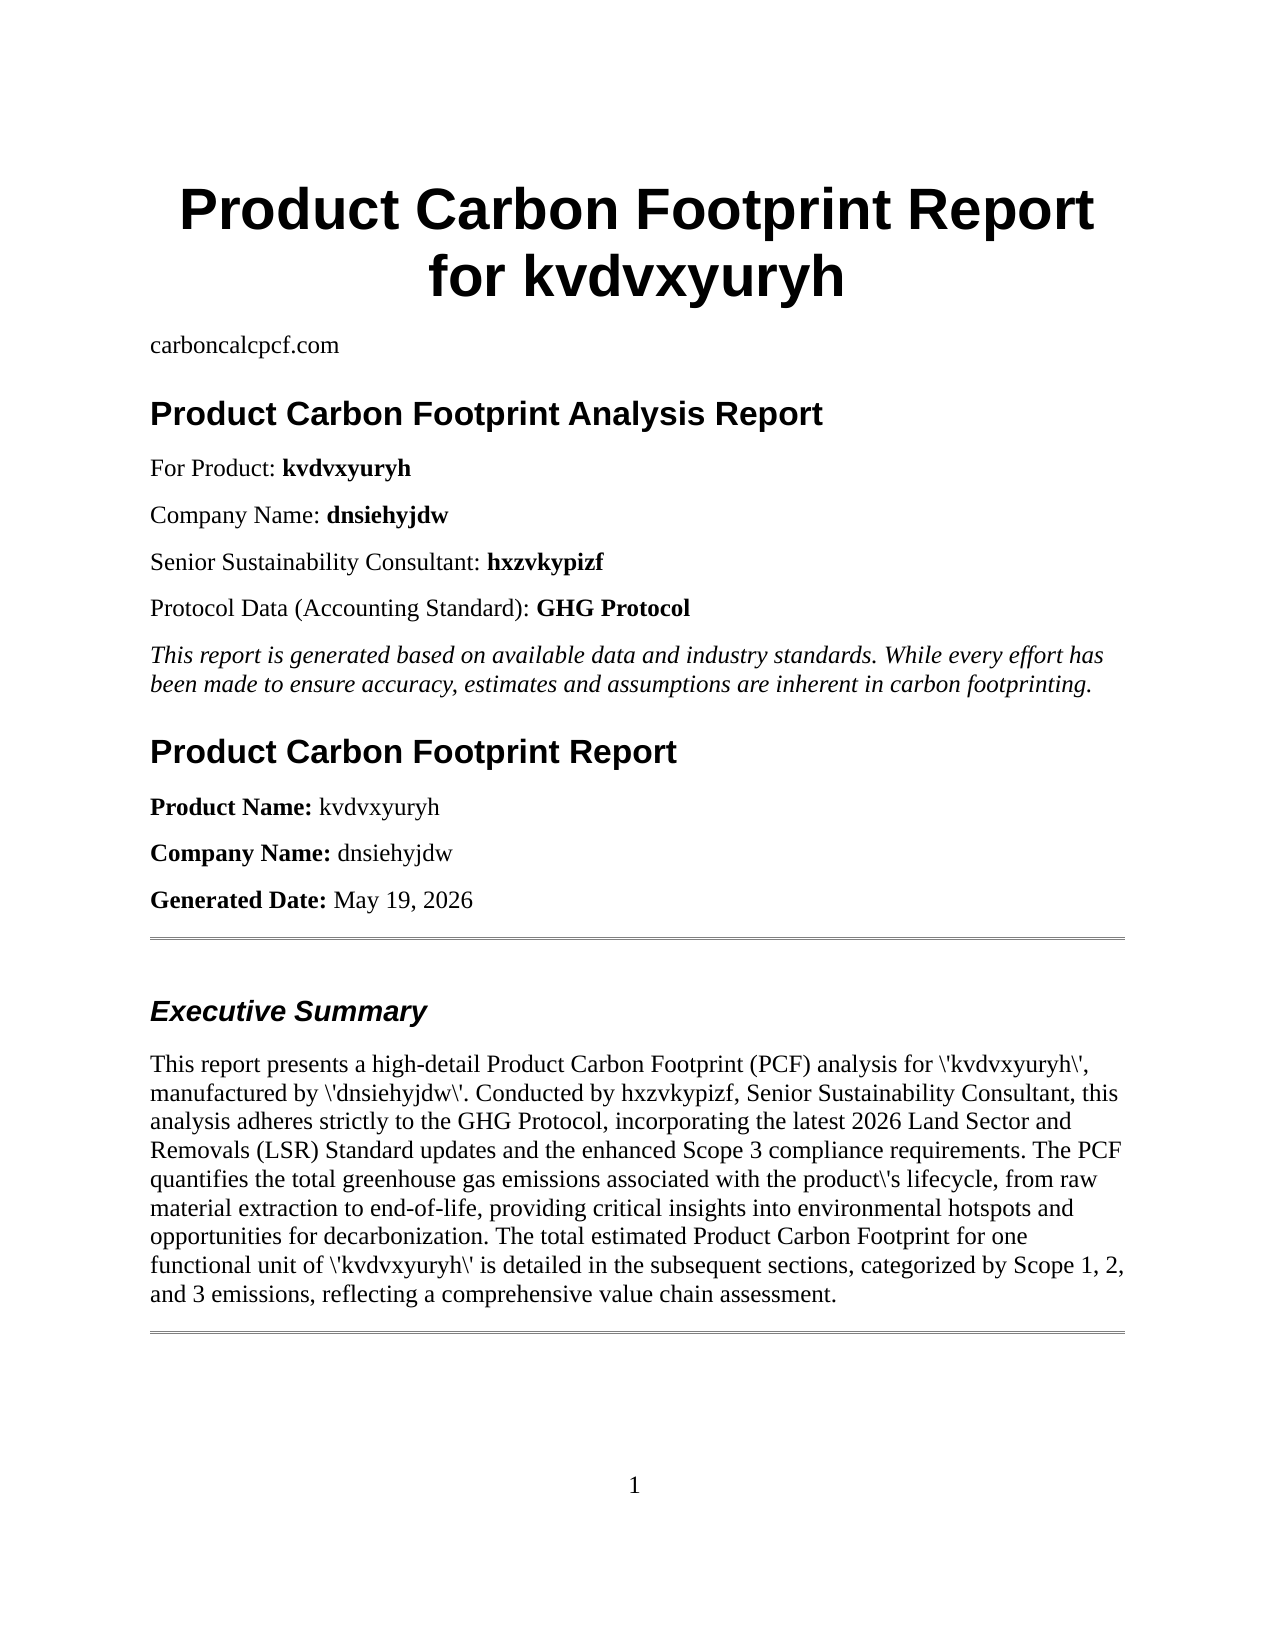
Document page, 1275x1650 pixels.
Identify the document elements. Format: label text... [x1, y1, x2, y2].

text Product Name: kvdvxyuryh [150, 792, 1125, 820]
text carboncalcpcf.com [150, 331, 1125, 359]
subtitle Executive Summary [150, 994, 1125, 1027]
text Generated Date: May 19, 2026 [150, 885, 1125, 914]
title Product Carbon Footprint Report for kvdvxyuryh [150, 175, 1125, 309]
text Protocol Data (Accounting Standard): GHG Protocol [150, 593, 1125, 622]
text Senior Sustainability Consultant: hxzvkypizf [150, 547, 1125, 576]
text Company Name: dnsiehyjdw [150, 500, 1125, 529]
subtitle Product Carbon Footprint Report [150, 732, 1125, 770]
text This report is generated based on available data and industry standards. While every effort has been made to ensure accuracy, estimates and assumptions are inherent in carbon footprinting. [150, 640, 1125, 698]
text This report presents a high-detail Product Carbon Footprint (PCF) analysis for \'kvdvxyuryh\', manufactured by \'dnsiehyjdw\'. Conducted by hxzvkypizf, Senior Sustainability Consultant, this analysis adheres strictly to the GHG Protocol, incorporating the latest 2026 Land Sector and Removals (LSR) Standard updates and the enhanced Scope 3 compliance requirements. The PCF quantifies the total greenhouse gas emissions associated with the product\'s lifecycle, from raw material extraction to end-of-life, providing critical insights into environmental hotspots and opportunities for decarbonization. The total estimated Product Carbon Footprint for one functional unit of \'kvdvxyuryh\' is detailed in the subsequent sections, categorized by Scope 1, 2, and 3 emissions, reflecting a comprehensive value chain assessment. [150, 1049, 1125, 1308]
text Company Name: dnsiehyjdw [150, 838, 1125, 867]
text For Product: kvdvxyuryh [150, 453, 1125, 482]
subtitle Product Carbon Footprint Analysis Report [150, 393, 1125, 432]
